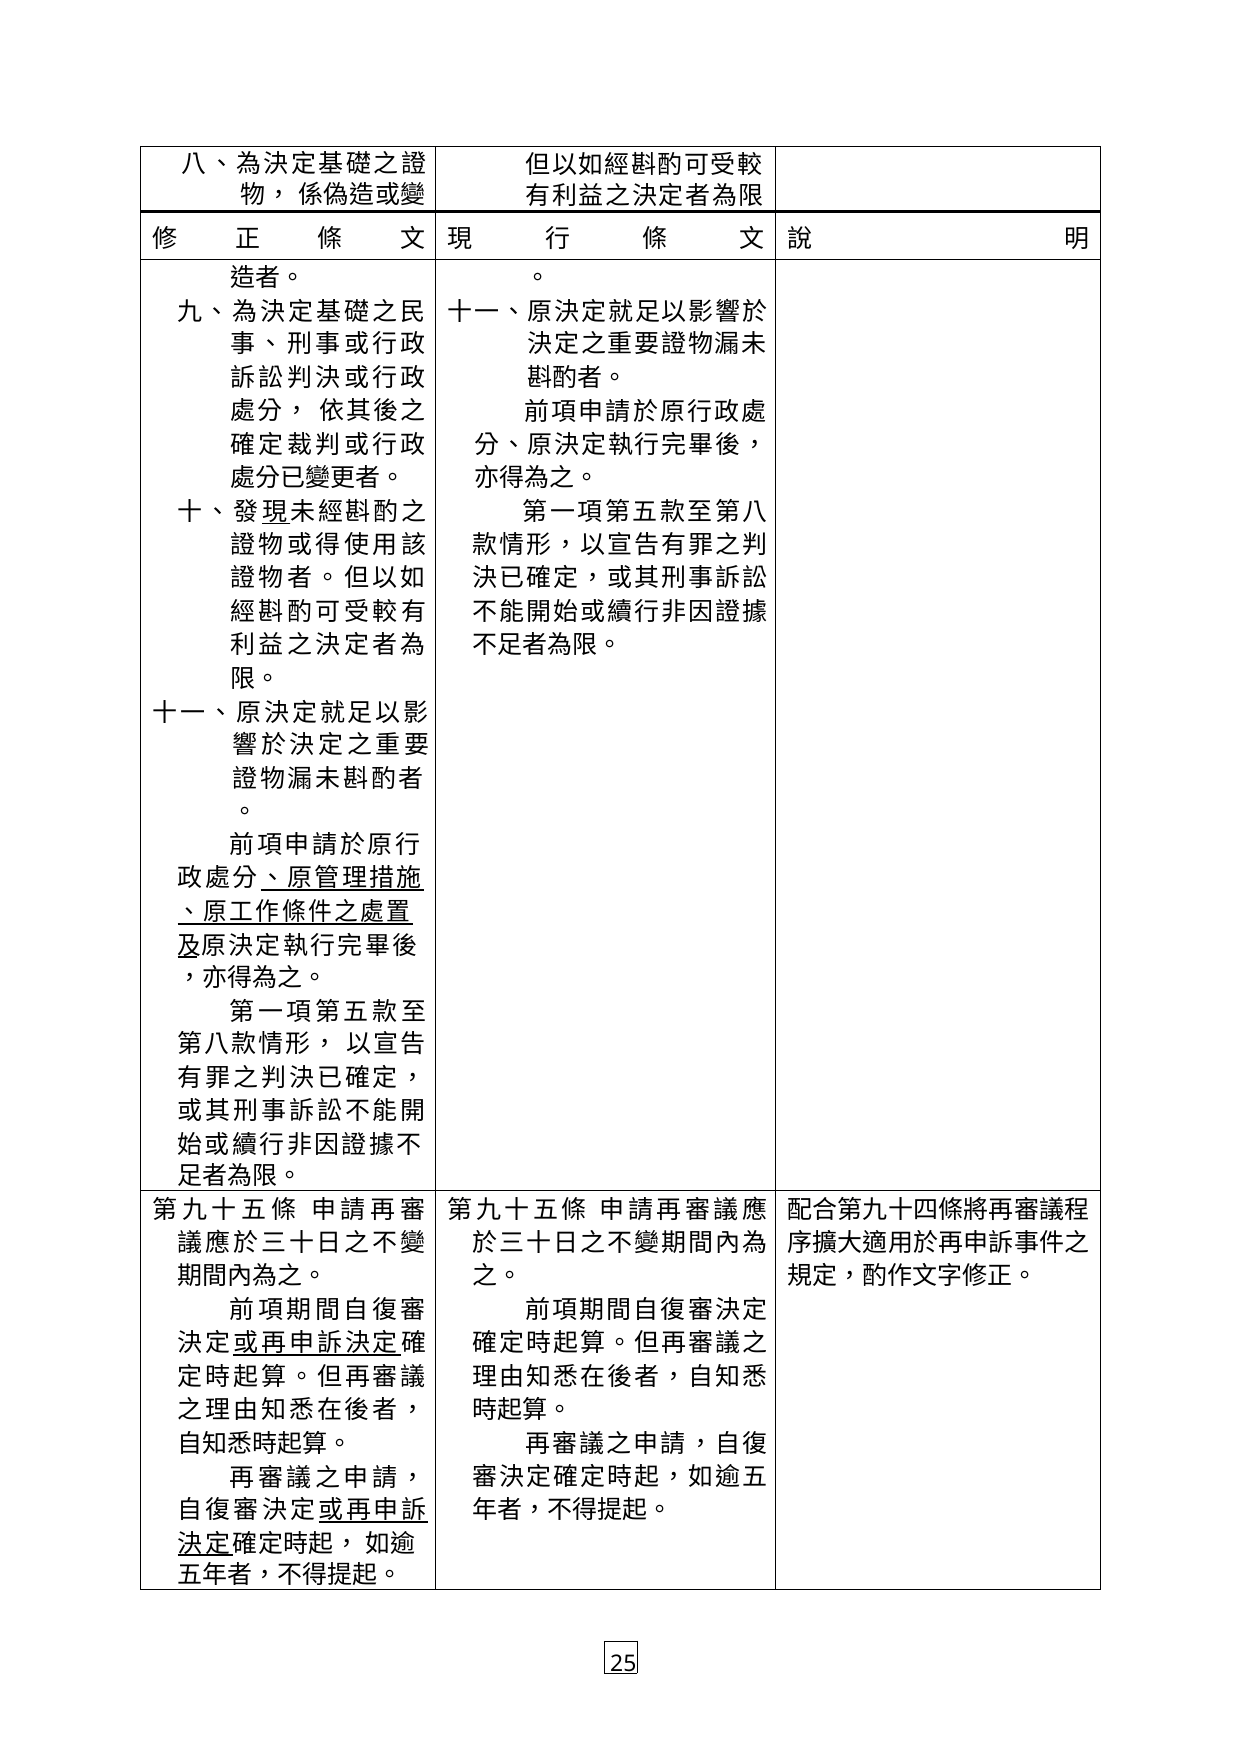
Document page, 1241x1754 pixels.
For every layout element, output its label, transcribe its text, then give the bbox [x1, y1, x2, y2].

table_cell [776, 260, 1100, 1190]
table_cell 配合第九十四條將再審議程序擴大適用於再申訴事件之規定，酌作文字修正。 [776, 1191, 1100, 1589]
table_cell 造者。 九、為決定基礎之民事、刑事或行政訴訟判決或行政處分， 依其後之確定裁判或行政處分已變更者。 十、發現未經斟酌之證物或得使用該證物者。但以如經斟酌可受較有利益之決定者為限。 十一、原決定就足以影響於決定之重要證物漏未斟酌者 。 前項申請於原行政處分、原管理措施 、原工作條件之處置及原決定執行完畢後 ，亦得為之。 第一項第五款至第八款情形， 以宣告有罪之判決已確定， 或其刑事訴訟不能開始或續行非因證據不 足者為限。 [141, 260, 435, 1190]
table_cell 第九十五條 申請再審議應於三十日之不變期間內為之。 前項期間自復審決定確定時起算。但再審議之理由知悉在後者，自知悉時起算。 再審議之申請，自復審決定確定時起，如逾五年者，不得提起。 [436, 1191, 775, 1589]
table_cell 。 十一、原決定就足以影響於決定之重要證物漏未斟酌者。 前項申請於原行政處分、原決定執行完畢後， 亦得為之。 第一項第五款至第八款情形，以宣告有罪之判決已確定，或其刑事訴訟不能開始或續行非因證據不足者為限。 [436, 260, 775, 1190]
table_cell 第九十五條 申請再審議應於三十日之不變期間內為之。 前項期間自復審決定或再申訴決定確定時起算。但再審議之理由知悉在後者， 自知悉時起算。 再審議之申請， 自復審決定或再申訴決定確定時起， 如逾 五年者，不得提起。 [141, 1191, 435, 1589]
table_header 說 明 [776, 213, 1100, 259]
table_header 現 行 條 文 [436, 213, 775, 259]
table_cell 八、為決定基礎之證 物， 係偽造或變 [141, 147, 435, 210]
table_cell 但以如經斟酌可受較 有利益之決定者為限 [436, 147, 775, 210]
table_header 修 正 條 文 [141, 213, 435, 259]
table_cell [776, 147, 1100, 210]
